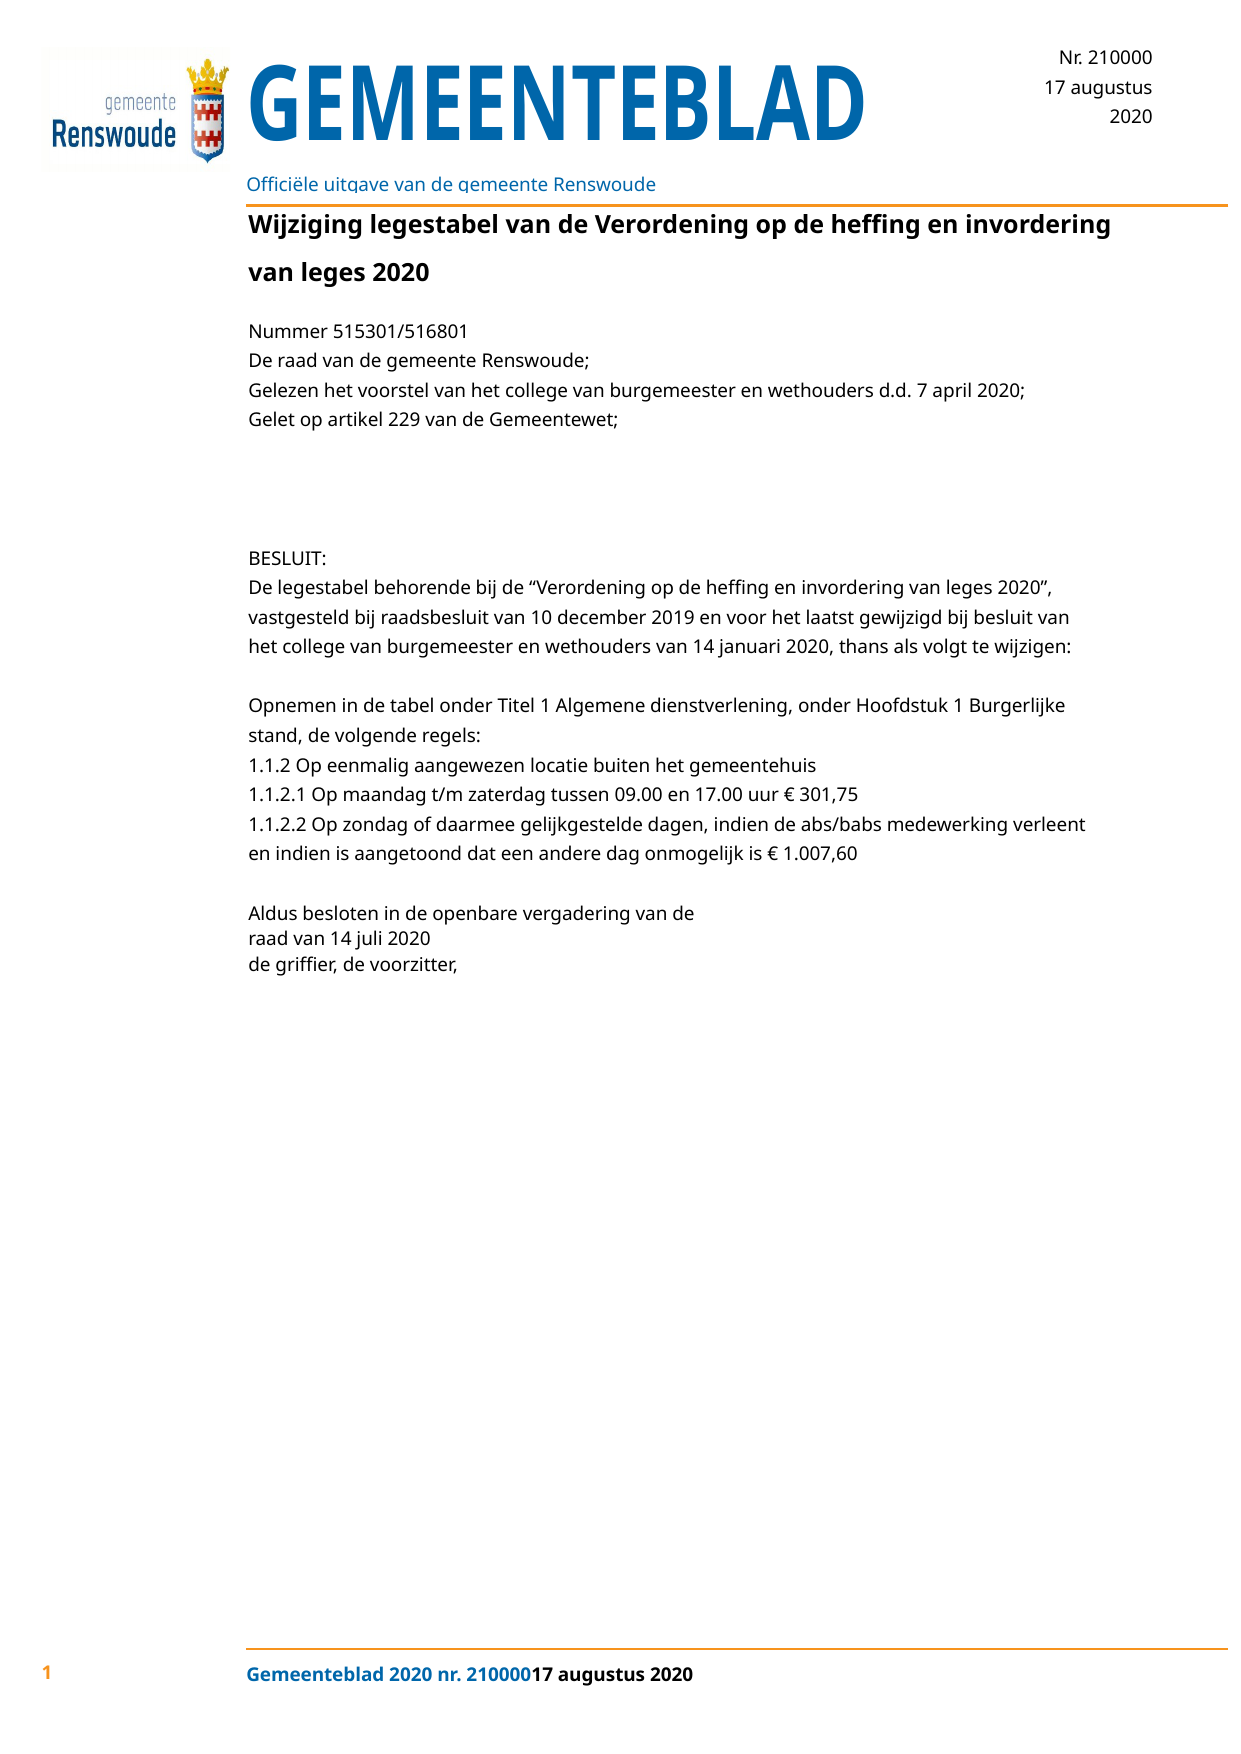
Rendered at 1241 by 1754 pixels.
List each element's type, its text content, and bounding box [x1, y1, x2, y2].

text stand, de volgende regels: [248, 722, 1152, 748]
text Aldus besloten in de openbare vergadering van de [248, 900, 1152, 925]
text Gelet op artikel 229 van de Gemeentewet; [248, 407, 1152, 432]
text en indien is aangetoond dat een andere dag onmogelijk is € 1.007,60 [248, 841, 1152, 866]
text De raad van de gemeente Renswoude; [248, 347, 1152, 373]
text Gelezen het voorstel van het college van burgemeester en wethouders d.d. 7 april 2020; [248, 377, 1152, 403]
text BESLUIT: [248, 545, 1152, 570]
text Nummer 515301/516801 [248, 318, 1152, 344]
text vastgesteld bij raadsbesluit van 10 december 2019 en voor het laatst gewijzigd bij besluit van [248, 604, 1152, 629]
picture [41, 47, 231, 172]
text de griffier, de voorzitter, [248, 951, 1152, 977]
text 1.1.2.2 Op zondag of daarmee gelijkgestelde dagen, indien de abs/babs medewerking verleent [248, 811, 1152, 837]
text 1.1.2 Op eenmalig aangewezen locatie buiten het gemeentehuis [248, 752, 1152, 777]
text 1.1.2.1 Op maandag t/m zaterdag tussen 09.00 en 17.00 uur € 301,75 [248, 781, 1152, 807]
text Wijziging legestabel van de Verordening op de heffing en invordering van leges 2020 [248, 207, 1152, 288]
text De legestabel behorende bij de “Verordening op de heffing en invordering van leges 2020”, [248, 574, 1152, 600]
text Opnemen in de tabel onder Titel 1 Algemene dienstverlening, onder Hoofdstuk 1 Burgerlijke [248, 693, 1152, 718]
text raad van 14 juli 2020 [248, 925, 1152, 951]
text het college van burgemeester en wethouders van 14 januari 2020, thans als volgt te wijzigen: [248, 633, 1152, 659]
